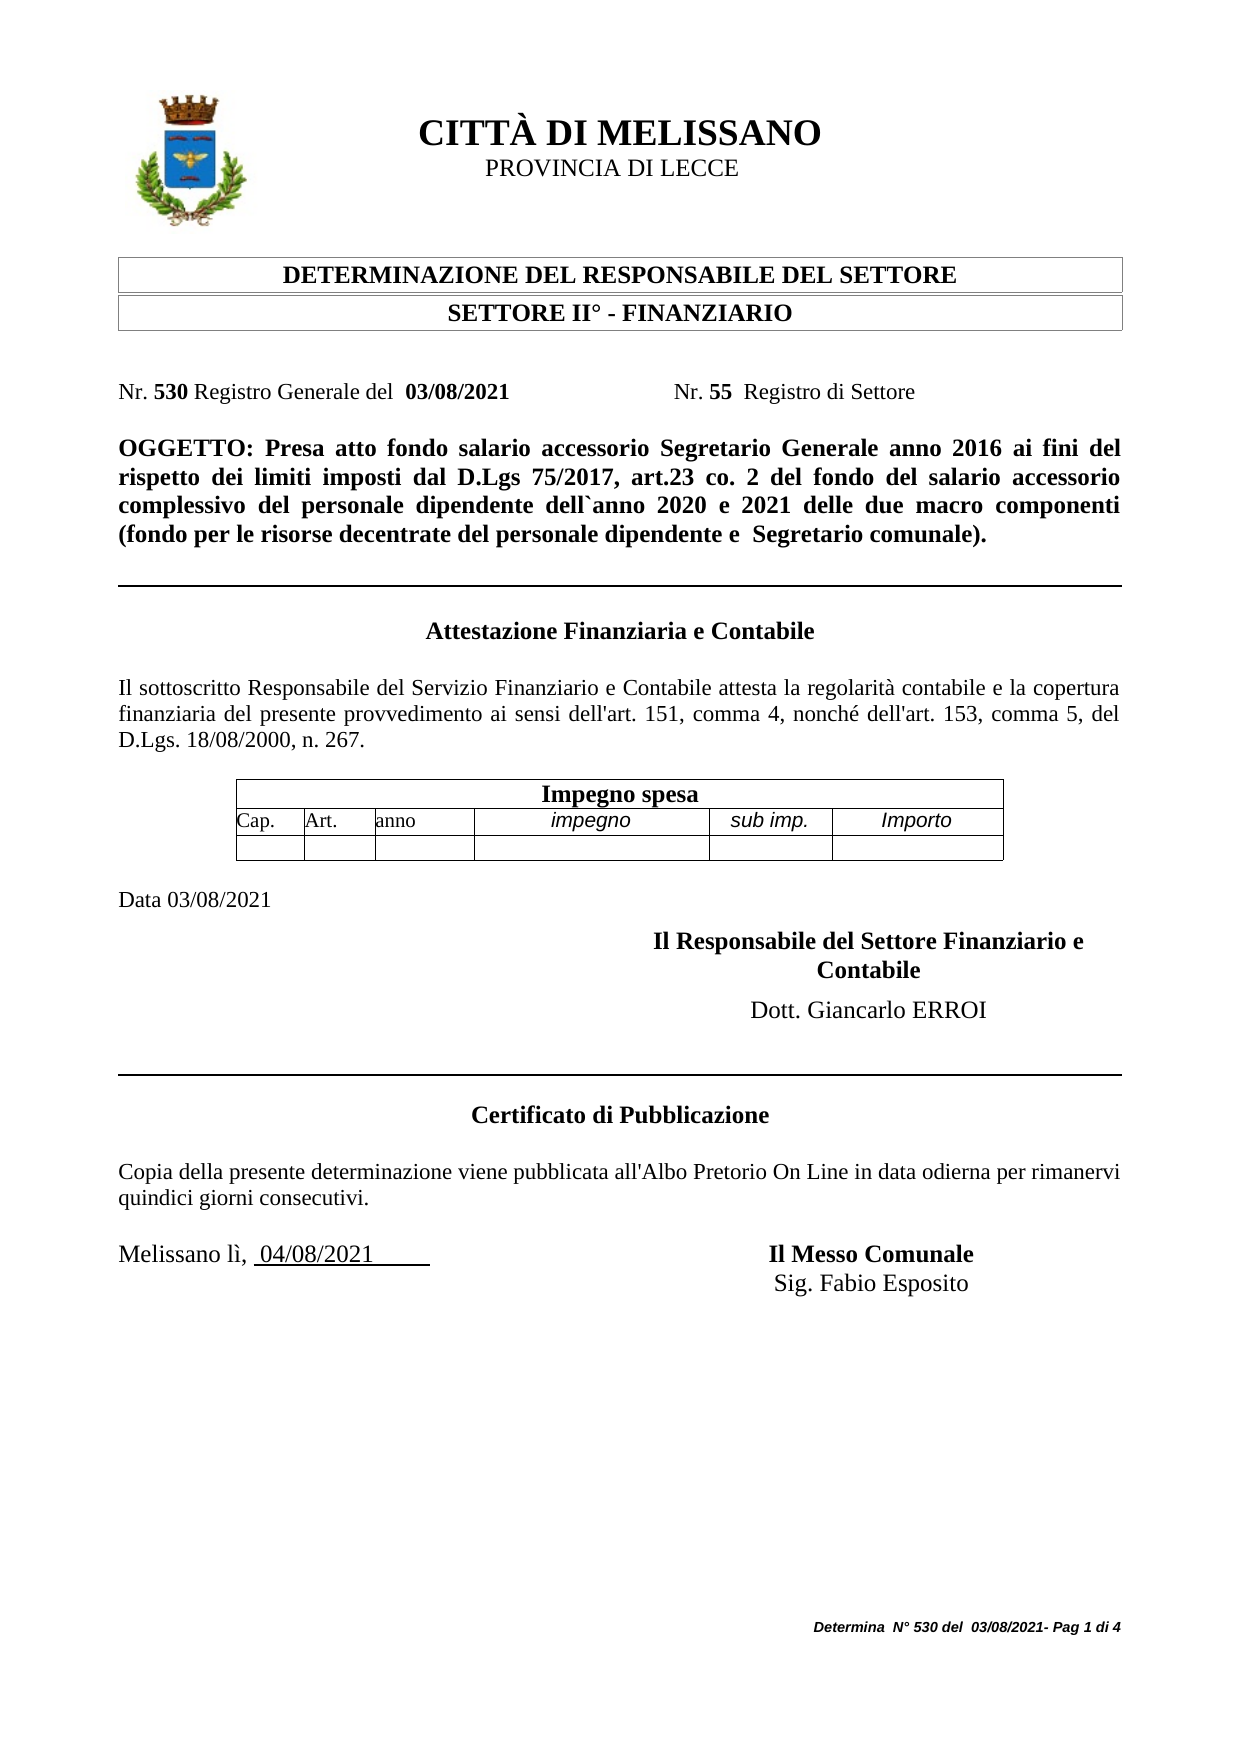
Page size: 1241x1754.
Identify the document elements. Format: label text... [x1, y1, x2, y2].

table_cell Art. [305, 809, 375, 835]
text Il sottoscritto Responsabile del Servizio Finanziario e Contabile attesta la regolarità contabile e la copertura finanziaria del presente provvedimento ai sensi dell'art. 151, comma 4, nonché dell'art. 153, comma 5, del D.Lgs. 18/08/2000, n. 267. [118, 674, 1122, 753]
table_cell impegno [475, 809, 709, 835]
text CITTÀ DI MELISSANO [258, 110, 1122, 153]
table_cell [237, 836, 304, 860]
table_cell [305, 836, 375, 860]
table_header Il Messo Comunale Sig. Fabio Esposito f.to [620, 1240, 1122, 1297]
table_header Impegno spesa [237, 780, 1003, 808]
table_cell Dott. Giancarlo ERROI f.to [621, 989, 1115, 1049]
table_header Melissano lì, 04/08/2021 [118, 1240, 620, 1297]
subtitle [102, 153, 125, 182]
table_header Nr. 55 Registro di Settore [674, 378, 1122, 404]
table_cell [128, 989, 621, 1049]
table_header Nr. 530 Registro Generale del 03/08/2021 [118, 378, 673, 404]
table_header Il Responsabile del Settore Finanziario e Contabile [621, 920, 1115, 989]
table_header [120, 913, 1123, 1061]
text DETERMINAZIONE DEL RESPONSABILE DEL SETTORE [119, 258, 1122, 292]
text Attestazione Finanziaria e Contabile [118, 616, 1122, 645]
picture [125, 90, 258, 234]
text Copia della presente determinazione viene pubblicata all'Albo Pretorio On Line in data odierna per rimanervi quindici giorni consecutivi. [118, 1158, 1122, 1211]
table_cell [833, 836, 1003, 860]
subtitle PROVINCIA DI LECCE [258, 153, 1122, 182]
table_cell anno [376, 809, 474, 835]
table_header [128, 920, 621, 989]
text Certificato di Pubblicazione [118, 1101, 1122, 1129]
table_cell [710, 836, 832, 860]
text Data 03/08/2021 [118, 887, 1122, 913]
table_cell Importo [833, 809, 1003, 835]
table_cell [475, 836, 709, 860]
table_cell sub imp. [710, 809, 832, 835]
text OGGETTO: Presa atto fondo salario accessorio Segretario Generale anno 2016 ai fini del rispetto dei limiti imposti dal D.Lgs 75/2017, art.23 co. 2 del fondo del salario accessorio complessivo del personale dipendente dell`anno 2020 e 2021 delle due macro componenti (fondo per le risorse decentrate del personale dipendente e Segretario comunale). [118, 433, 1122, 548]
table_cell [376, 836, 474, 860]
table_cell Cap. [237, 809, 304, 835]
subtitle SETTORE II° - FINANZIARIO [119, 296, 1122, 330]
